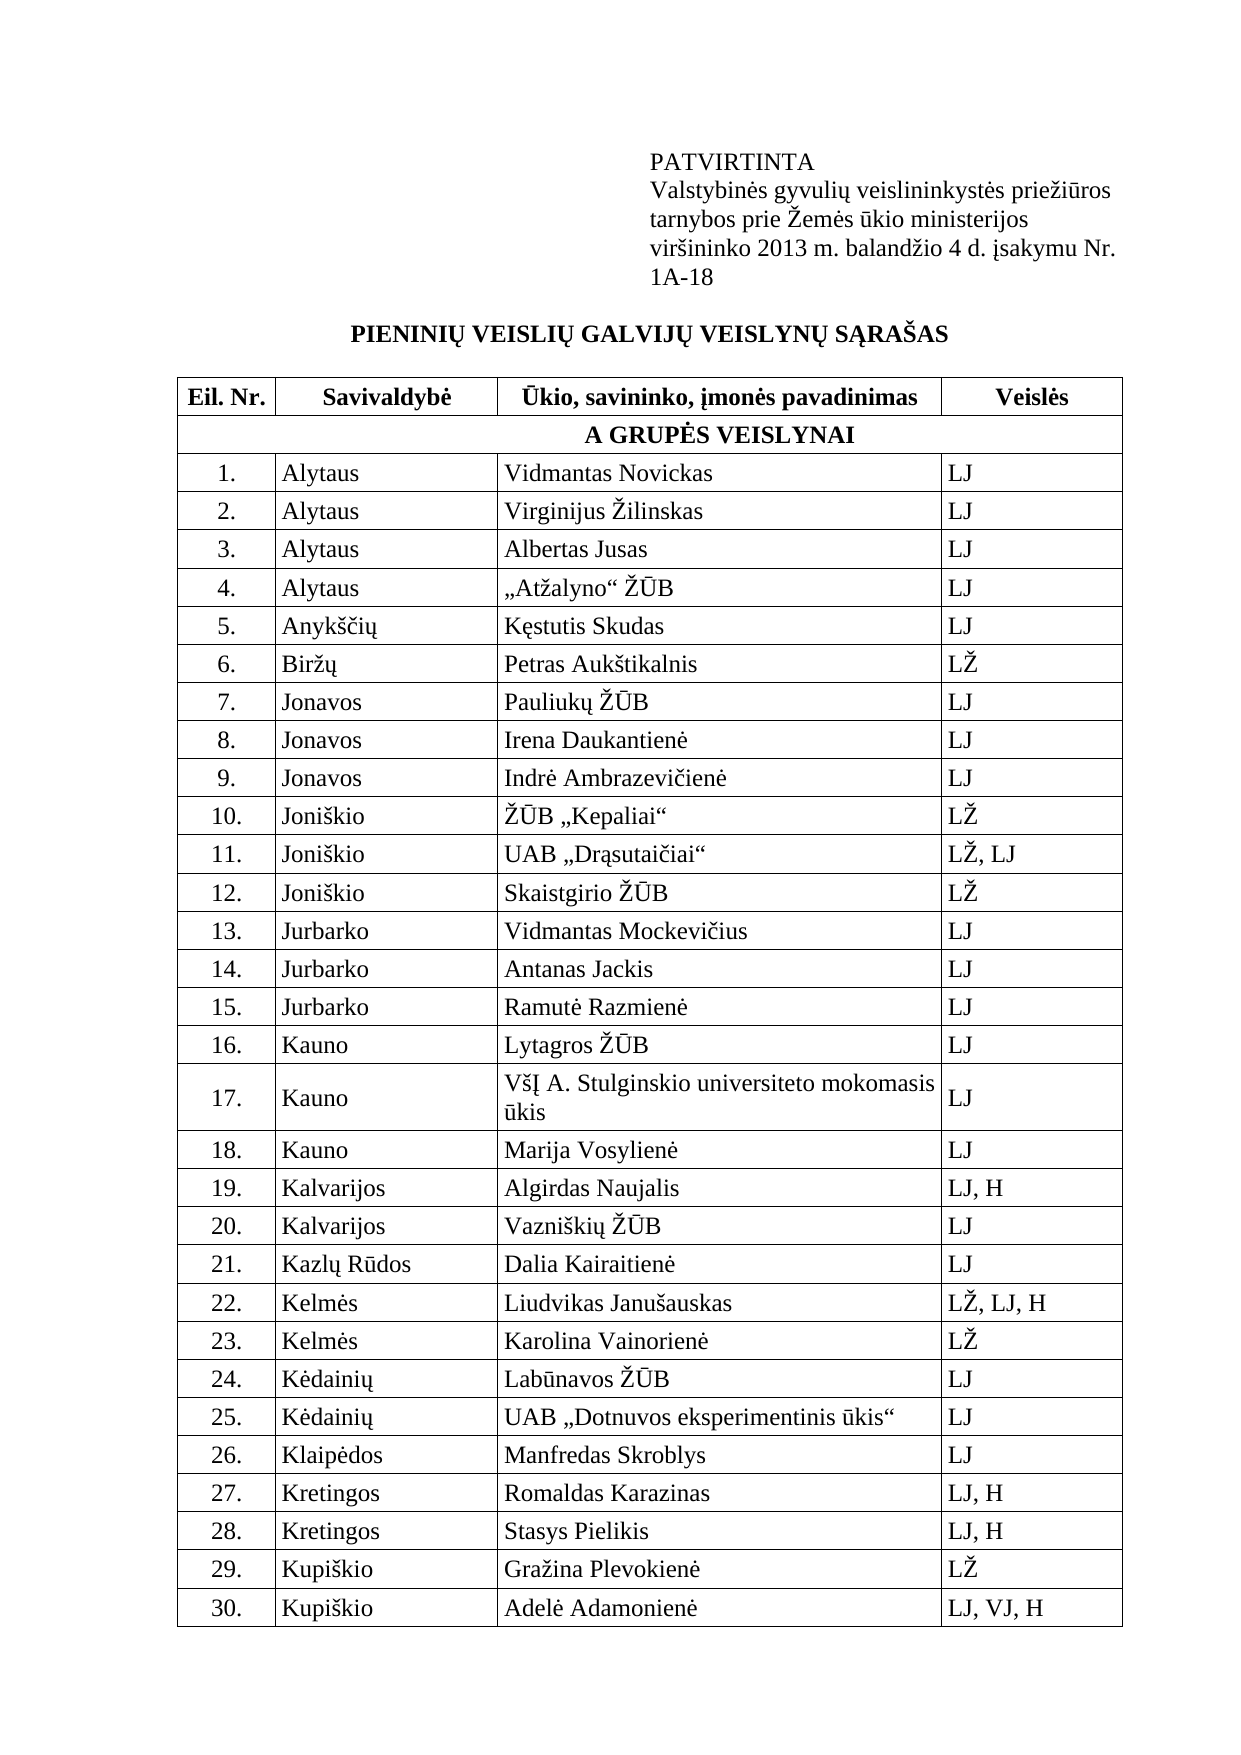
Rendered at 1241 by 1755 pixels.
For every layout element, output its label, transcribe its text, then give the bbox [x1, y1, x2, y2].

table_cell Jonavos [276, 759, 497, 796]
table_cell Petras Aukštikalnis [498, 645, 941, 682]
table_cell 22. [178, 1284, 275, 1321]
table_cell [276, 416, 498, 453]
table_cell 7. [178, 683, 275, 720]
table_header Savivaldybė [276, 378, 497, 415]
table_cell LJ, H [942, 1512, 1122, 1549]
table_cell Indrė Ambrazevičienė [498, 759, 941, 796]
table_cell LJ [942, 454, 1122, 491]
table_cell [942, 416, 1122, 453]
table_cell Jurbarko [276, 950, 497, 987]
table_cell 5. [178, 607, 275, 644]
table_cell Kalvarijos [276, 1207, 497, 1244]
table_cell „Atžalyno“ ŽŪB [498, 569, 941, 606]
table_cell 14. [178, 950, 275, 987]
table_cell Joniškio [276, 874, 497, 911]
table_cell 30. [178, 1589, 275, 1626]
table_cell 17. [178, 1064, 275, 1130]
table_cell 28. [178, 1512, 275, 1549]
table_cell Kretingos [276, 1512, 497, 1549]
table_cell LJ [942, 569, 1122, 606]
table_cell LJ [942, 530, 1122, 567]
table_cell Adelė Adamonienė [498, 1589, 941, 1626]
table_cell Kupiškio [276, 1589, 497, 1626]
table_cell Alytaus [276, 454, 497, 491]
table_cell Marija Vosylienė [498, 1131, 941, 1168]
table_cell Albertas Jusas [498, 530, 941, 567]
table_cell LŽ [942, 797, 1122, 834]
table_cell ŽŪB „Kepaliai“ [498, 797, 941, 834]
table_cell LŽ [942, 645, 1122, 682]
table_cell Kelmės [276, 1284, 497, 1321]
table_cell Joniškio [276, 797, 497, 834]
table_cell 3. [178, 530, 275, 567]
table_cell 12. [178, 874, 275, 911]
table_cell 16. [178, 1026, 275, 1063]
table_cell Kėdainių [276, 1360, 497, 1397]
table_cell Irena Daukantienė [498, 721, 941, 758]
table_cell LJ [942, 759, 1122, 796]
table_cell LŽ, LJ [942, 835, 1122, 872]
table_cell 29. [178, 1550, 275, 1587]
table_cell LJ [942, 1064, 1122, 1130]
table_cell Kalvarijos [276, 1169, 497, 1206]
table_cell 13. [178, 912, 275, 949]
table_header Veislės [942, 378, 1122, 415]
table_cell VšĮ A. Stulginskio universiteto mokomasis ūkis [498, 1064, 941, 1130]
table_cell 24. [178, 1360, 275, 1397]
table_cell LŽ [942, 1322, 1122, 1359]
table_cell LJ, VJ, H [942, 1589, 1122, 1626]
table_cell 19. [178, 1169, 275, 1206]
table_cell LŽ [942, 1550, 1122, 1587]
table_cell Kretingos [276, 1474, 497, 1511]
table_cell 10. [178, 797, 275, 834]
table_cell LJ [942, 1026, 1122, 1063]
table_cell Gražina Plevokienė [498, 1550, 941, 1587]
table_cell Vidmantas Novickas [498, 454, 941, 491]
table_cell LJ, H [942, 1169, 1122, 1206]
table_cell LJ [942, 607, 1122, 644]
table_cell LJ [942, 1207, 1122, 1244]
table_cell Kėdainių [276, 1398, 497, 1435]
table_cell LJ [942, 1131, 1122, 1168]
table_cell 1. [178, 454, 275, 491]
table_cell 26. [178, 1436, 275, 1473]
table_cell 6. [178, 645, 275, 682]
table_cell Dalia Kairaitienė [498, 1245, 941, 1282]
table_cell Antanas Jackis [498, 950, 941, 987]
table_cell LJ [942, 1360, 1122, 1397]
table_cell [178, 416, 276, 453]
table_cell Vidmantas Mockevičius [498, 912, 941, 949]
table_cell Jurbarko [276, 912, 497, 949]
table_cell Kazlų Rūdos [276, 1245, 497, 1282]
table_cell Kelmės [276, 1322, 497, 1359]
table_header Ūkio, savininko, įmonės pavadinimas [498, 378, 941, 415]
table_cell Skaistgirio ŽŪB [498, 874, 941, 911]
table_cell LJ [942, 950, 1122, 987]
table_cell 20. [178, 1207, 275, 1244]
table_cell Jonavos [276, 721, 497, 758]
table_cell 2. [178, 492, 275, 529]
table_cell Romaldas Karazinas [498, 1474, 941, 1511]
table_cell Kęstutis Skudas [498, 607, 941, 644]
table_cell UAB „Drąsutaičiai“ [498, 835, 941, 872]
table_cell A GRUPĖS VEISLYNAI [498, 416, 942, 453]
table_cell Anykščių [276, 607, 497, 644]
table_cell Alytaus [276, 530, 497, 567]
table_cell Labūnavos ŽŪB [498, 1360, 941, 1397]
table_cell 4. [178, 569, 275, 606]
table_cell 18. [178, 1131, 275, 1168]
table_cell Kauno [276, 1064, 497, 1130]
text Valstybinės gyvulių veislininkystės priežiūros tarnybos prie Žemės ūkio ministerijos viršininko 2013 m. balandžio 4 d. įsakymu Nr. 1A-18 [649, 176, 1122, 291]
table_cell Lytagros ŽŪB [498, 1026, 941, 1063]
table_cell 25. [178, 1398, 275, 1435]
table_cell Alytaus [276, 569, 497, 606]
table_cell Manfredas Skroblys [498, 1436, 941, 1473]
table_cell Kupiškio [276, 1550, 497, 1587]
text PATVIRTINTA [649, 147, 1122, 176]
table_cell Stasys Pielikis [498, 1512, 941, 1549]
table_cell Virginijus Žilinskas [498, 492, 941, 529]
table_cell LŽ, LJ, H [942, 1284, 1122, 1321]
table_cell Liudvikas Janušauskas [498, 1284, 941, 1321]
table_cell 11. [178, 835, 275, 872]
table_cell LJ [942, 721, 1122, 758]
table_cell 23. [178, 1322, 275, 1359]
table_cell Vazniškių ŽŪB [498, 1207, 941, 1244]
table_cell LŽ [942, 874, 1122, 911]
table_cell LJ [942, 683, 1122, 720]
table_header Eil. Nr. [178, 378, 275, 415]
table_cell Jurbarko [276, 988, 497, 1025]
table_cell Kauno [276, 1131, 497, 1168]
table_cell Alytaus [276, 492, 497, 529]
table_cell 8. [178, 721, 275, 758]
table_cell Klaipėdos [276, 1436, 497, 1473]
table_cell 21. [178, 1245, 275, 1282]
table_cell Joniškio [276, 835, 497, 872]
table_cell 15. [178, 988, 275, 1025]
table_cell 9. [178, 759, 275, 796]
table_cell Karolina Vainorienė [498, 1322, 941, 1359]
table_cell LJ [942, 492, 1122, 529]
table_cell LJ [942, 1245, 1122, 1282]
table_cell LJ [942, 1398, 1122, 1435]
text PIENINIŲ VEISLIŲ GALVIJŲ VEISLYNŲ SĄRAŠAS [177, 319, 1122, 348]
table_cell Pauliukų ŽŪB [498, 683, 941, 720]
table_cell LJ, H [942, 1474, 1122, 1511]
table_cell Biržų [276, 645, 497, 682]
table_cell Algirdas Naujalis [498, 1169, 941, 1206]
table_cell LJ [942, 912, 1122, 949]
table_cell LJ [942, 1436, 1122, 1473]
table_cell Ramutė Razmienė [498, 988, 941, 1025]
table_cell Jonavos [276, 683, 497, 720]
table_cell 27. [178, 1474, 275, 1511]
table_cell UAB „Dotnuvos eksperimentinis ūkis“ [498, 1398, 941, 1435]
table_cell LJ [942, 988, 1122, 1025]
table_cell Kauno [276, 1026, 497, 1063]
